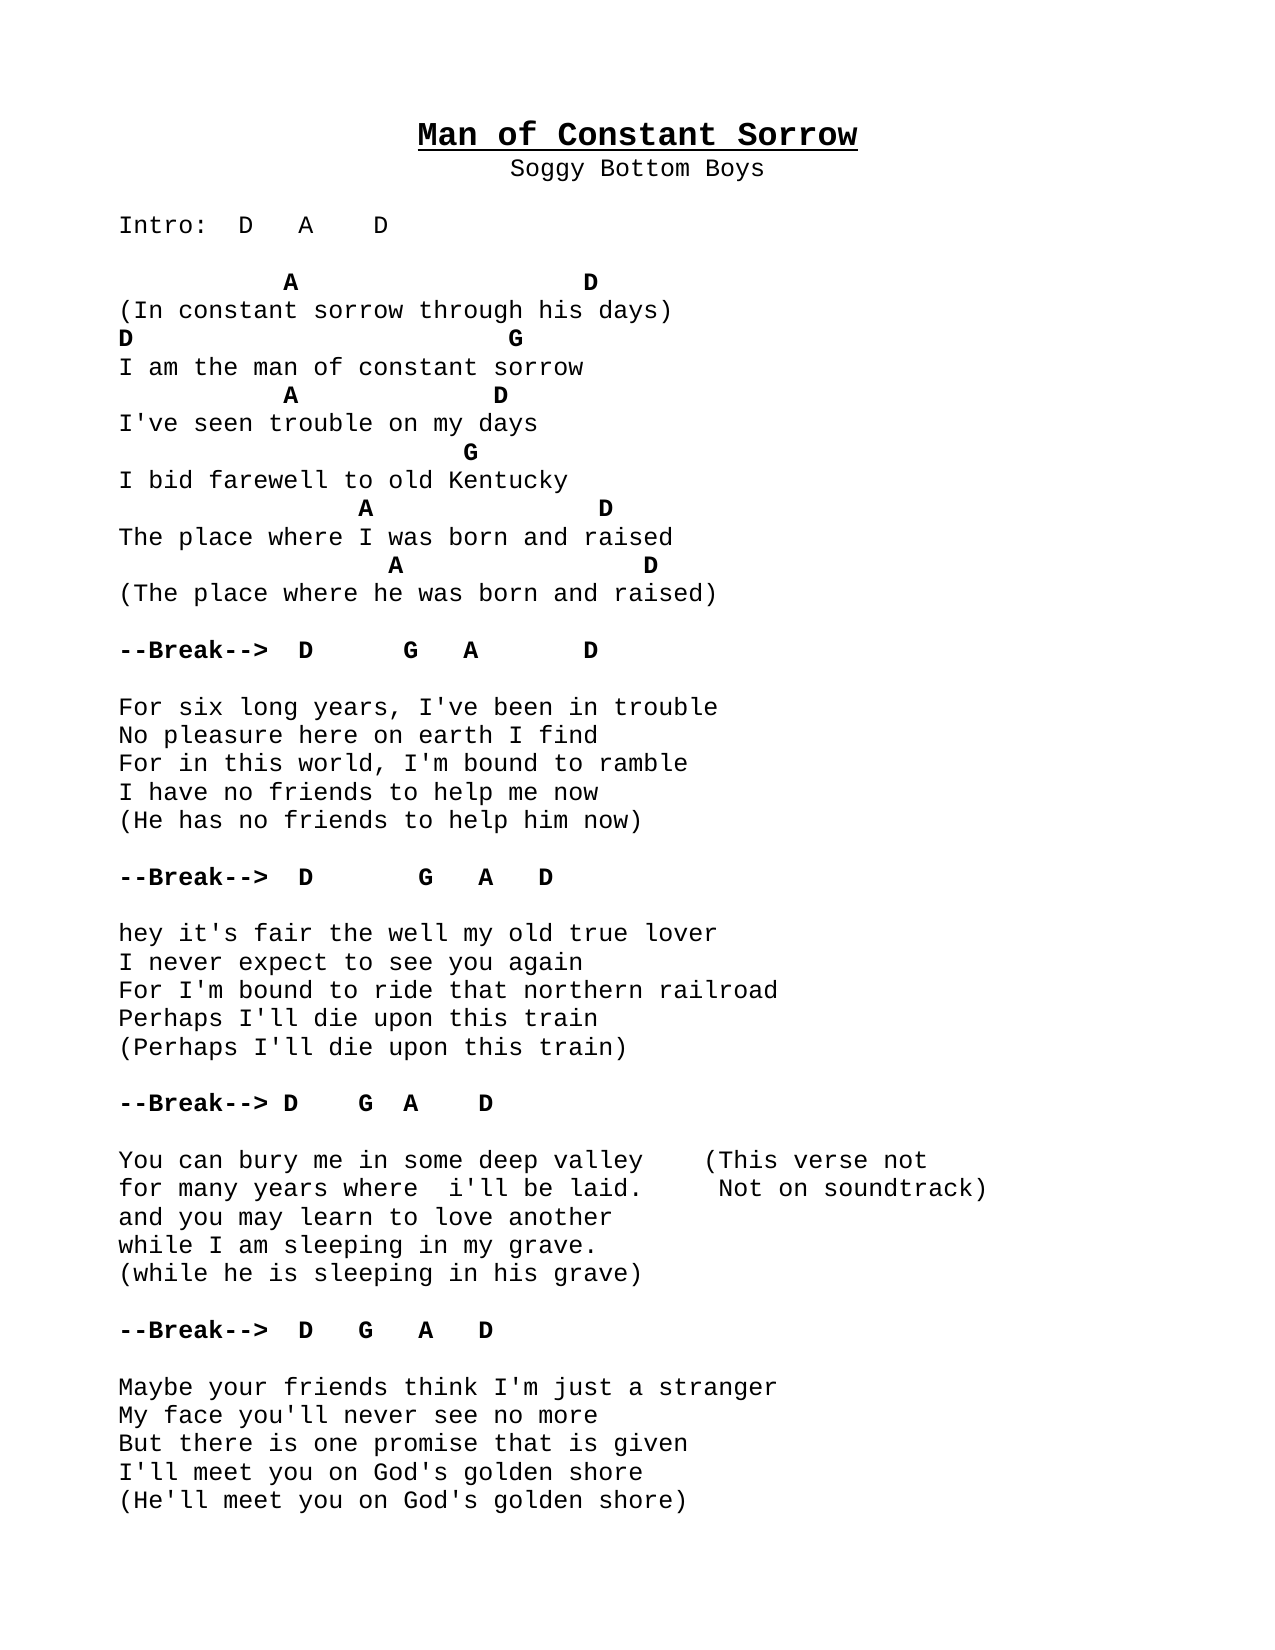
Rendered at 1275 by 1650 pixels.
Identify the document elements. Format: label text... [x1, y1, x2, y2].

text --Break--> D G A D [118, 1318, 1157, 1346]
text You can bury me in some deep valley (This verse not [118, 1148, 1157, 1176]
text D G [118, 326, 1157, 354]
text The place where I was born and raised [118, 524, 1157, 553]
text (The place where he was born and raised) [118, 581, 1157, 609]
text --Break--> D G A D [118, 864, 1157, 893]
text A D [118, 553, 1157, 581]
text Perhaps I'll die upon this train [118, 1006, 1157, 1034]
text (In constant sorrow through his days) [118, 298, 1157, 326]
text I'll meet you on God's golden shore [118, 1459, 1157, 1488]
text --Break--> D G A D [118, 1091, 1157, 1119]
text (while he is sleeping in his grave) [118, 1261, 1157, 1289]
text while I am sleeping in my grave. [118, 1233, 1157, 1261]
text No pleasure here on earth I find [118, 723, 1157, 751]
text (He has no friends to help him now) [118, 808, 1157, 836]
text and you may learn to love another [118, 1204, 1157, 1233]
text Intro: D A D [118, 213, 1157, 241]
text (He'll meet you on God's golden shore) [118, 1488, 1157, 1516]
text I never expect to see you again [118, 949, 1157, 978]
text Man of Constant Sorrow [118, 118, 1157, 156]
text Maybe your friends think I'm just a stranger [118, 1374, 1157, 1403]
text But there is one promise that is given [118, 1431, 1157, 1459]
text for many years where i'll be laid. Not on soundtrack) [118, 1176, 1157, 1204]
text I've seen trouble on my days [118, 411, 1157, 439]
text For six long years, I've been in trouble [118, 694, 1157, 723]
text I am the man of constant sorrow [118, 354, 1157, 383]
text A D [118, 269, 1157, 298]
text For in this world, I'm bound to ramble [118, 751, 1157, 779]
text I bid farewell to old Kentucky [118, 468, 1157, 496]
text I have no friends to help me now [118, 779, 1157, 808]
text hey it's fair the well my old true lover [118, 921, 1157, 949]
text A D [118, 383, 1157, 411]
text My face you'll never see no more [118, 1403, 1157, 1431]
text --Break--> D G A D [118, 638, 1157, 666]
text Soggy Bottom Boys [118, 156, 1157, 184]
text (Perhaps I'll die upon this train) [118, 1034, 1157, 1063]
text For I'm bound to ride that northern railroad [118, 978, 1157, 1006]
text A D [118, 496, 1157, 524]
text G [118, 439, 1157, 468]
